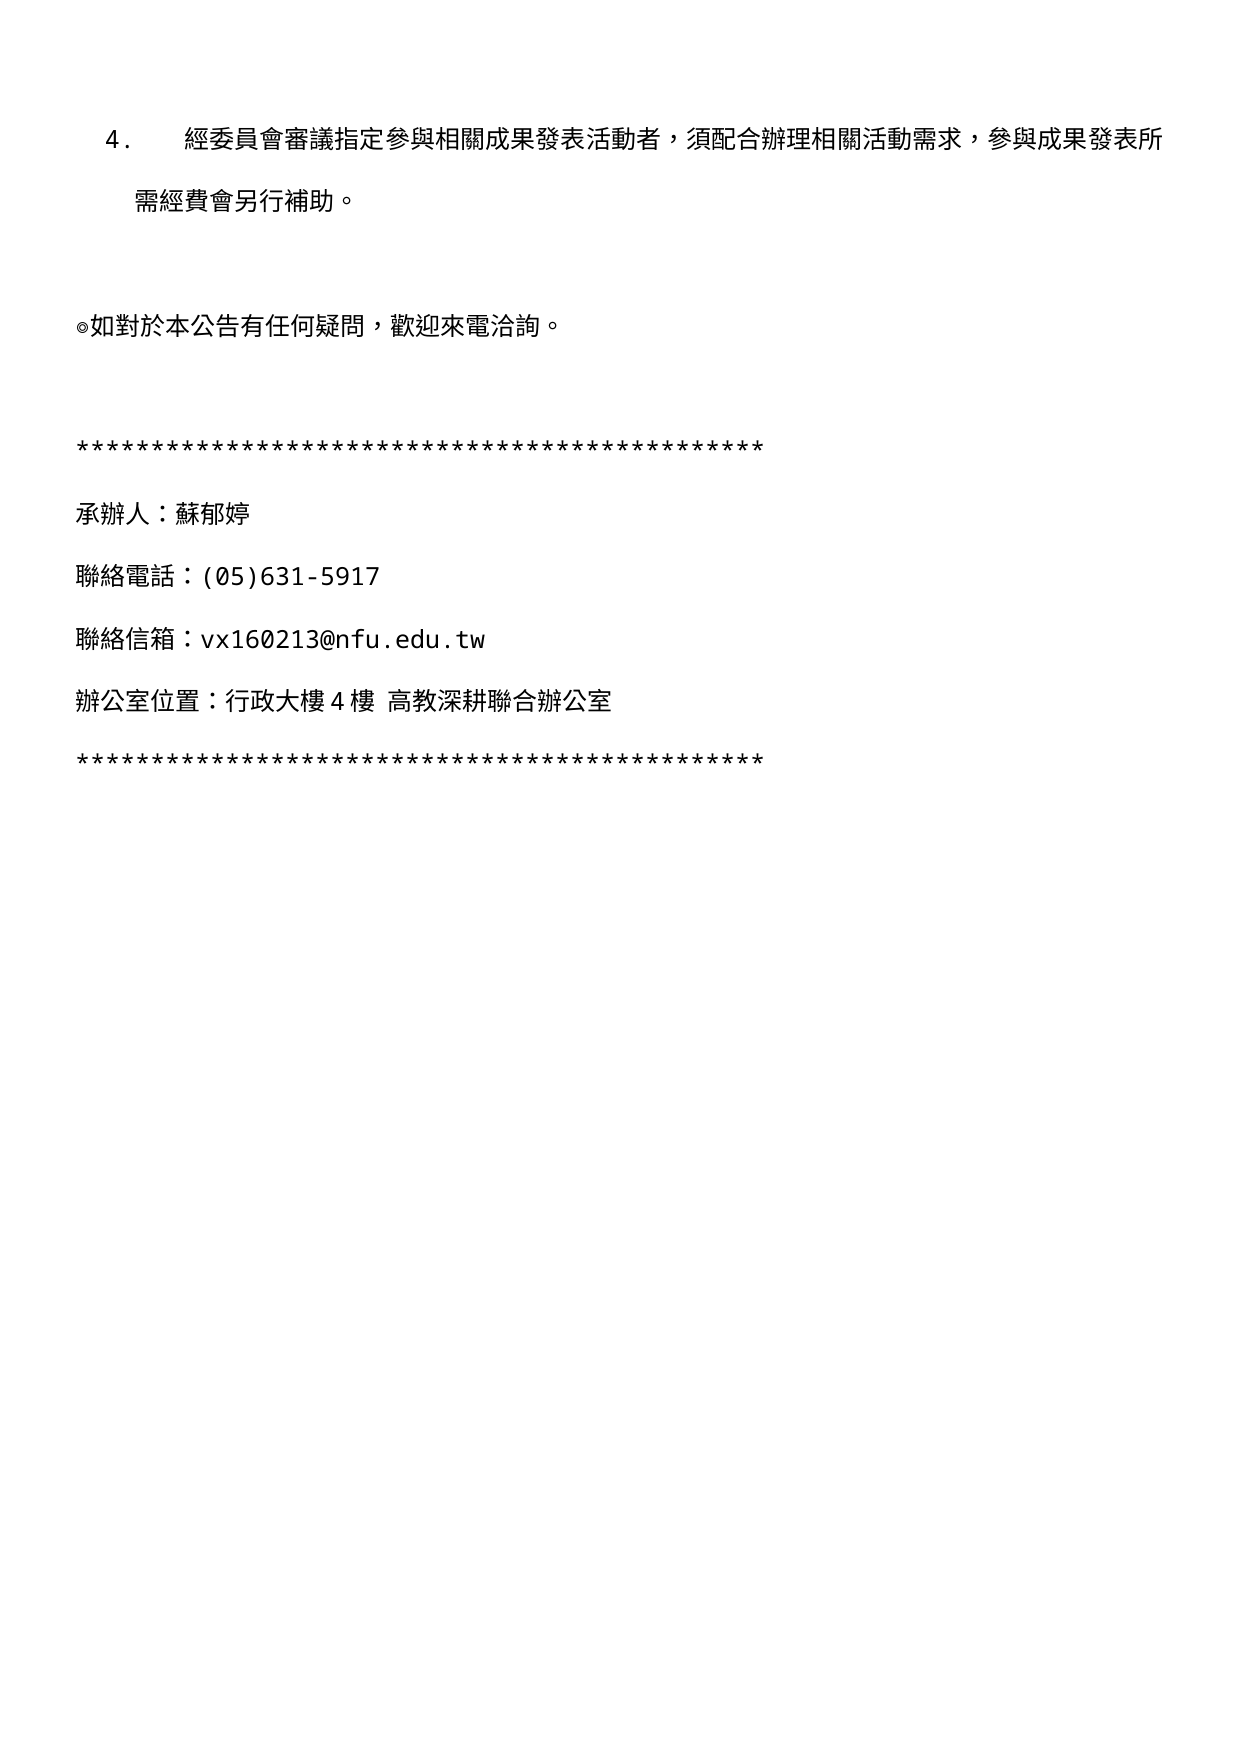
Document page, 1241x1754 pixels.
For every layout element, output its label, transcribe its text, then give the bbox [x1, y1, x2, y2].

text ********************************************** [75, 721, 1165, 783]
text 聯絡電話：(05)631-5917 [75, 533, 1165, 596]
text 辦公室位置：行政大樓4樓 高教深耕聯合辦公室 [75, 658, 1165, 721]
text ********************************************** [75, 408, 1165, 471]
list 經委員會審議指定參與相關成果發表活動者，須配合辦理相關活動需求，參與成果發表所需經費會另行補助。 [104, 96, 1165, 221]
text 承辦人：蘇郁婷 [75, 471, 1165, 533]
text ◎如對於本公告有任何疑問，歡迎來電洽詢。 [75, 283, 1165, 346]
text 聯絡信箱：vx160213@nfu.edu.tw [75, 596, 1165, 658]
